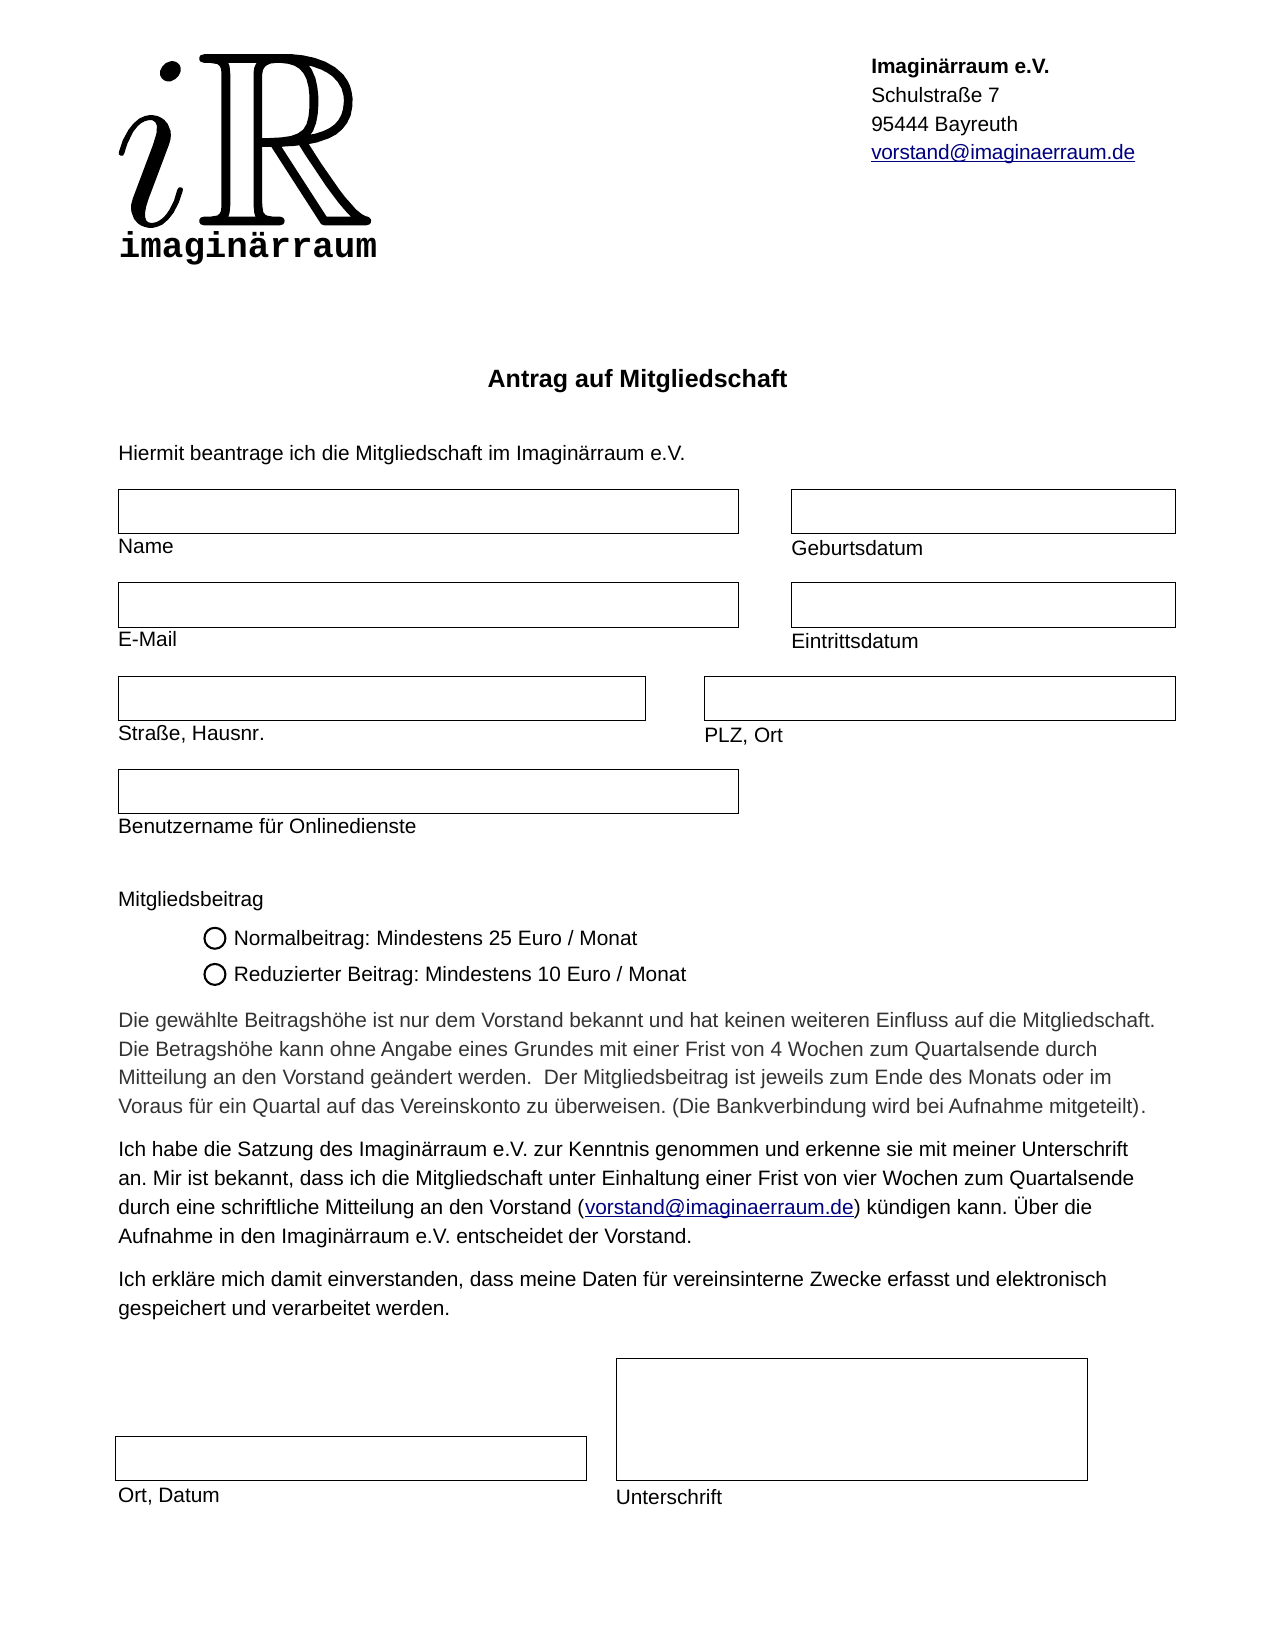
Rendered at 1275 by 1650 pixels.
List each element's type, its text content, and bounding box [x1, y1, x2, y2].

text Ich erkläre mich damit einverstanden, dass meine Daten für vereinsinterne Zwecke erfasst und elektronisch gespeichert und verarbeitet werden. [118, 1267, 1157, 1319]
text Hiermit beantrage ich die Mitgliedschaft im Imaginärraum e.V. [118, 441, 1157, 465]
text Schulstraße 7 [871, 83, 1143, 107]
text 95444 Bayreuth [871, 111, 1143, 135]
text imaginärraum [119, 46, 390, 268]
text Ich habe die Satzung des Imaginärraum e.V. zur Kenntnis genommen und erkenne sie mit meiner Unterschrift an. Mir ist bekannt, dass ich die Mitgliedschaft unter Einhaltung einer Frist von vier Wochen zum Quartalsende durch eine schriftliche Mitteilung an den Vorstand (vorstand@imaginaerraum.de) kündigen kann. Über die Aufnahme in den Imaginärraum e.V. entscheidet der Vorstand. [118, 1137, 1157, 1247]
text Antrag auf Mitgliedschaft [118, 364, 1157, 393]
text Imaginärraum e.V. [871, 54, 1143, 78]
text Die gewählte Beitragshöhe ist nur dem Vorstand bekannt und hat keinen weiteren Einfluss auf die Mitgliedschaft. Die Betragshöhe kann ohne Angabe eines Grundes mit einer Frist von 4 Wochen zum Quartalsende durch Mitteilung an den Vorstand geändert werden. Der Mitgliedsbeitrag ist jeweils zum Ende des Monats oder im Voraus für ein Quartal auf das Vereinskonto zu überweisen. (Die Bankverbindung wird bei Aufnahme mitgeteilt). [118, 1008, 1157, 1118]
text vorstand@imaginaerraum.de [871, 140, 1143, 164]
